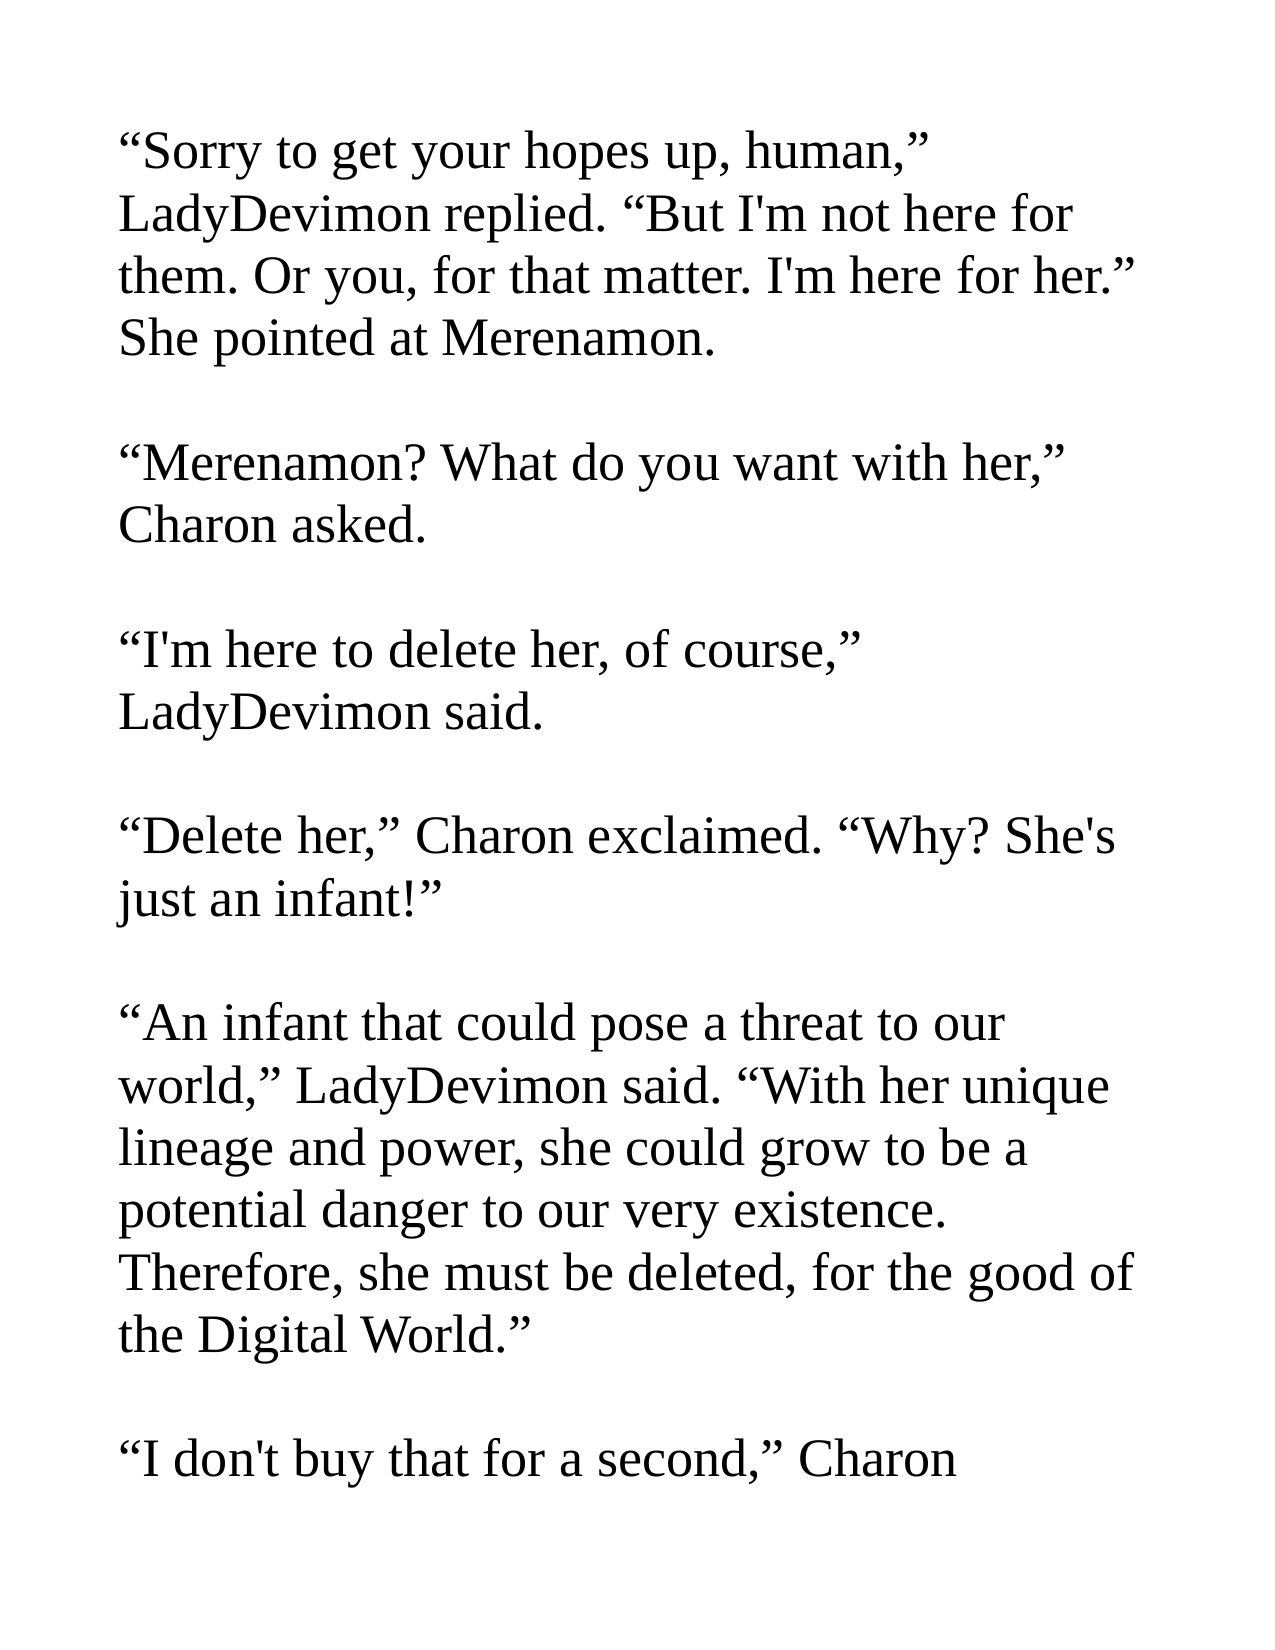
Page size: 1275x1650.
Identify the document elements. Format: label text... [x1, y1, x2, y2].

text “I'm here to delete her, of course,” LadyDevimon said. [118, 616, 1157, 741]
text “I don't buy that for a second,” Charon [118, 1426, 1157, 1488]
text “Merenamon? What do you want with her,” Charon asked. [118, 429, 1157, 554]
text “Sorry to get your hopes up, human,” LadyDevimon replied. “But I'm not here for them. Or you, for that matter. I'm here for her.” She pointed at Merenamon. [118, 118, 1157, 367]
text “Delete her,” Charon exclaimed. “Why? She's just an infant!” [118, 803, 1157, 928]
text “An infant that could pose a threat to our world,” LadyDevimon said. “With her unique lineage and power, she could grow to be a potential danger to our very existence. Therefore, she must be deleted, for the good of the Digital World.” [118, 990, 1157, 1364]
